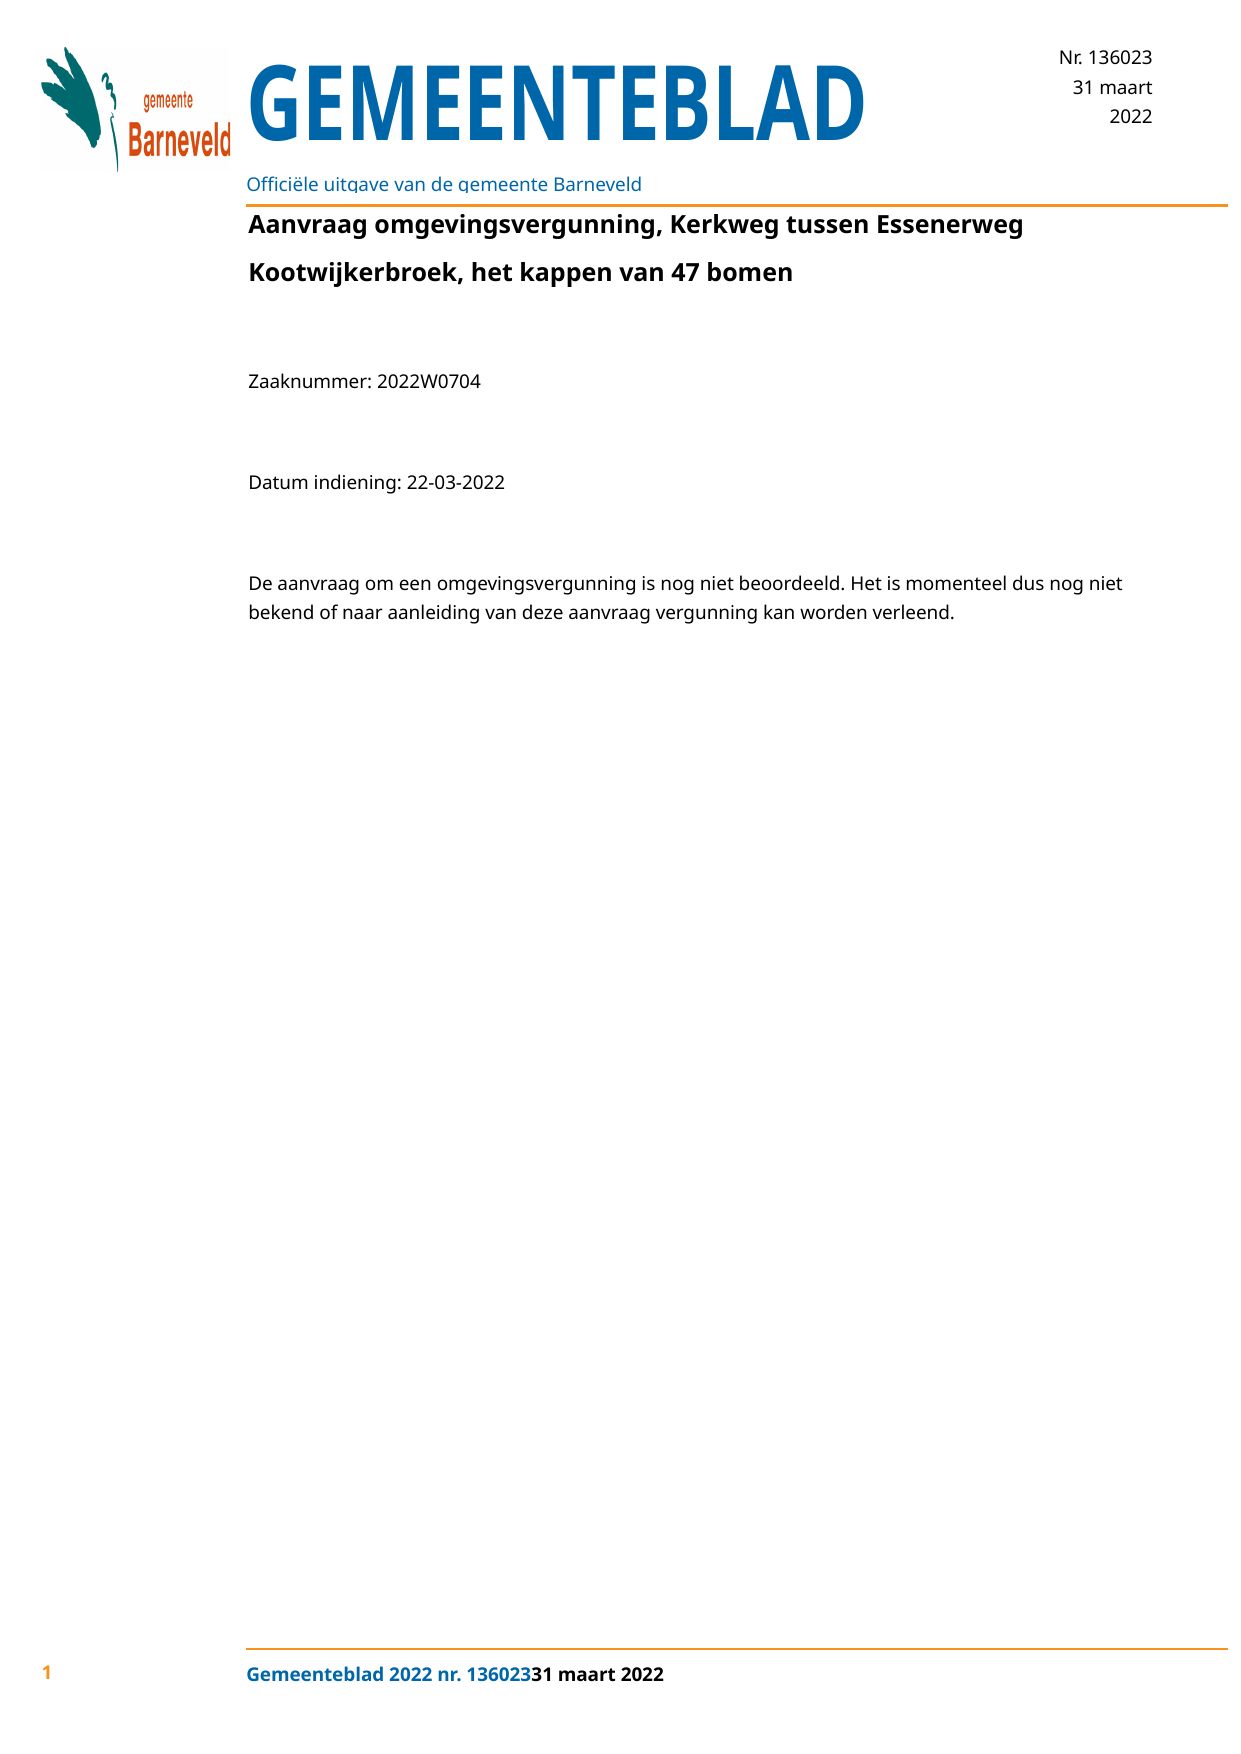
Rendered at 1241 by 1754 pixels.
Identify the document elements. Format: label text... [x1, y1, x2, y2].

text Zaaknummer: 2022W0704 [248, 368, 1152, 394]
text Datum indiening: 22-03-2022 [248, 469, 1152, 495]
text De aanvraag om een omgevingsvergunning is nog niet beoordeeld. Het is momenteel dus nog niet bekend of naar aanleiding van deze aanvraag vergunning kan worden verleend. [248, 570, 1152, 625]
picture [41, 47, 231, 172]
text Aanvraag omgevingsvergunning, Kerkweg tussen Essenerweg Kootwijkerbroek, het kappen van 47 bomen [248, 207, 1152, 288]
